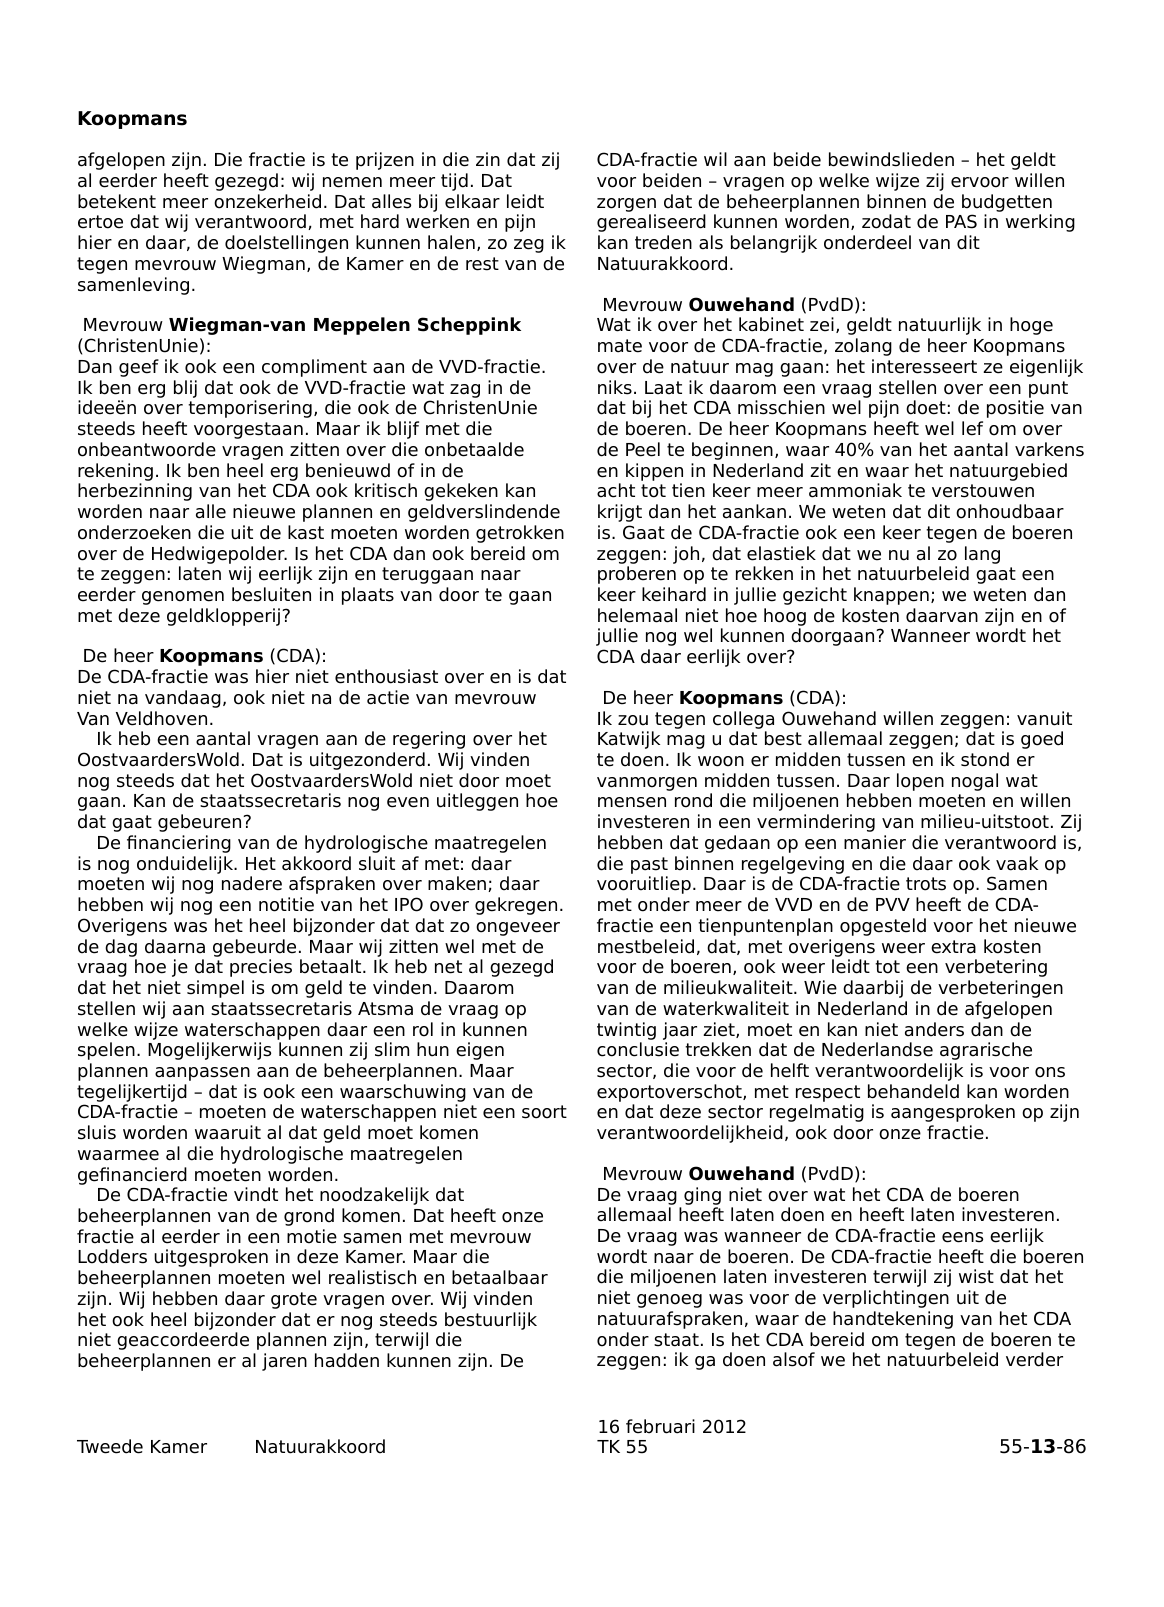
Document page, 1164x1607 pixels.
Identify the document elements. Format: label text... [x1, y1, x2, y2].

text De CDA-fractie vindt het noodzakelijk dat beheerplannen van de grond komen. Dat heeft onze fractie al eerder in een motie samen met mevrouw Lodders uitgesproken in deze Kamer. Maar die beheerplannen moeten wel realistisch en betaalbaar zijn. Wij hebben daar grote vragen over. Wij vinden het ook heel bijzonder dat er nog steeds bestuurlijk niet geaccordeerde plannen zijn, terwijl die beheerplannen er al jaren hadden kunnen zijn. De [77, 1185, 567, 1372]
text De financiering van de hydrologische maatregelen is nog onduidelijk. Het akkoord sluit af met: daar moeten wij nog nadere afspraken over maken; daar hebben wij nog een notitie van het IPO over gekregen. Overigens was het heel bijzonder dat dat zo ongeveer de dag daarna gebeurde. Maar wij zitten wel met de vraag hoe je dat precies betaalt. Ik heb net al gezegd dat het niet simpel is om geld te vinden. Daarom stellen wij aan staatssecretaris Atsma de vraag op welke wijze waterschappen daar een rol in kunnen spelen. Mogelijkerwijs kunnen zij slim hun eigen plannen aanpassen aan de beheerplannen. Maar tegelijkertijd – dat is ook een waarschuwing van de CDA-fractie – moeten de waterschappen niet een soort sluis worden waaruit al dat geld moet komen waarmee al die hydrologische maatregelen gefinancierd moeten worden. [77, 833, 567, 1185]
text Mevrouw Ouwehand (PvdD): [596, 294, 1087, 315]
text Ik heb een aantal vragen aan de regering over het OostvaardersWold. Dat is uitgezonderd. Wij vinden nog steeds dat het OostvaardersWold niet door moet gaan. Kan de staatssecretaris nog even uitleggen hoe dat gaat gebeuren? [77, 729, 567, 833]
text Wat ik over het kabinet zei, geldt natuurlijk in hoge mate voor de CDA-fractie, zolang de heer Koopmans over de natuur mag gaan: het interesseert ze eigenlijk niks. Laat ik daarom een vraag stellen over een punt dat bij het CDA misschien wel pijn doet: de positie van de boeren. De heer Koopmans heeft wel lef om over de Peel te beginnen, waar 40% van het aantal varkens en kippen in Nederland zit en waar het natuurgebied acht tot tien keer meer ammoniak te verstouwen krijgt dan het aankan. We weten dat dit onhoudbaar is. Gaat de CDA-fractie ook een keer tegen de boeren zeggen: joh, dat elastiek dat we nu al zo lang proberen op te rekken in het natuurbeleid gaat een keer keihard in jullie gezicht knappen; we weten dan helemaal niet hoe hoog de kosten daarvan zijn en of jullie nog wel kunnen doorgaan? Wanneer wordt het CDA daar eerlijk over? [596, 315, 1087, 668]
text Mevrouw Ouwehand (PvdD): [596, 1164, 1087, 1184]
text De heer Koopmans (CDA): [596, 688, 1087, 708]
text De heer Koopmans (CDA): [77, 646, 567, 667]
text De vraag ging niet over wat het CDA de boeren allemaal heeft laten doen en heeft laten investeren. De vraag was wanneer de CDA-fractie eens eerlijk wordt naar de boeren. De CDA-fractie heeft die boeren die miljoenen laten investeren terwijl zij wist dat het niet genoeg was voor de verplichtingen uit de natuurafspraken, waar de handtekening van het CDA onder staat. Is het CDA bereid om tegen de boeren te zeggen: ik ga doen alsof we het natuurbeleid verder [596, 1184, 1087, 1371]
text De CDA-fractie was hier niet enthousiast over en is dat niet na vandaag, ook niet na de actie van mevrouw Van Veldhoven. [77, 667, 567, 729]
text afgelopen zijn. Die fractie is te prijzen in die zin dat zij al eerder heeft gezegd: wij nemen meer tijd. Dat betekent meer onzekerheid. Dat alles bij elkaar leidt ertoe dat wij verantwoord, met hard werken en pijn hier en daar, de doelstellingen kunnen halen, zo zeg ik tegen mevrouw Wiegman, de Kamer en de rest van de samenleving. [77, 150, 567, 295]
text Dan geef ik ook een compliment aan de VVD-fractie. Ik ben erg blij dat ook de VVD-fractie wat zag in de ideeën over temporisering, die ook de ChristenUnie steeds heeft voorgestaan. Maar ik blijf met die onbeantwoorde vragen zitten over die onbetaalde rekening. Ik ben heel erg benieuwd of in de herbezinning van het CDA ook kritisch gekeken kan worden naar alle nieuwe plannen en geldverslindende onderzoeken die uit de kast moeten worden getrokken over de Hedwigepolder. Is het CDA dan ook bereid om te zeggen: laten wij eerlijk zijn en teruggaan naar eerder genomen besluiten in plaats van door te gaan met deze geldklopperij? [77, 357, 567, 626]
text Mevrouw Wiegman-van Meppelen Scheppink (ChristenUnie): [77, 315, 567, 357]
text Ik zou tegen collega Ouwehand willen zeggen: vanuit Katwijk mag u dat best allemaal zeggen; dat is goed te doen. Ik woon er midden tussen en ik stond er vanmorgen midden tussen. Daar lopen nogal wat mensen rond die miljoenen hebben moeten en willen investeren in een vermindering van milieu-uitstoot. Zij hebben dat gedaan op een manier die verantwoord is, die past binnen regelgeving en die daar ook vaak op vooruitliep. Daar is de CDA-fractie trots op. Samen met onder meer de VVD en de PVV heeft de CDA-fractie een tienpuntenplan opgesteld voor het nieuwe mestbeleid, dat, met overigens weer extra kosten voor de boeren, ook weer leidt tot een verbetering van de milieukwaliteit. Wie daarbij de verbeteringen van de waterkwaliteit in Nederland in de afgelopen twintig jaar ziet, moet en kan niet anders dan de conclusie trekken dat de Nederlandse agrarische sector, die voor de helft verantwoordelijk is voor ons exportoverschot, met respect behandeld kan worden en dat deze sector regelmatig is aangesproken op zijn verantwoordelijkheid, ook door onze fractie. [596, 708, 1087, 1144]
text CDA-fractie wil aan beide bewindslieden – het geldt voor beiden – vragen op welke wijze zij ervoor willen zorgen dat de beheerplannen binnen de budgetten gerealiseerd kunnen worden, zodat de PAS in werking kan treden als belangrijk onderdeel van dit Natuurakkoord. [596, 150, 1087, 274]
